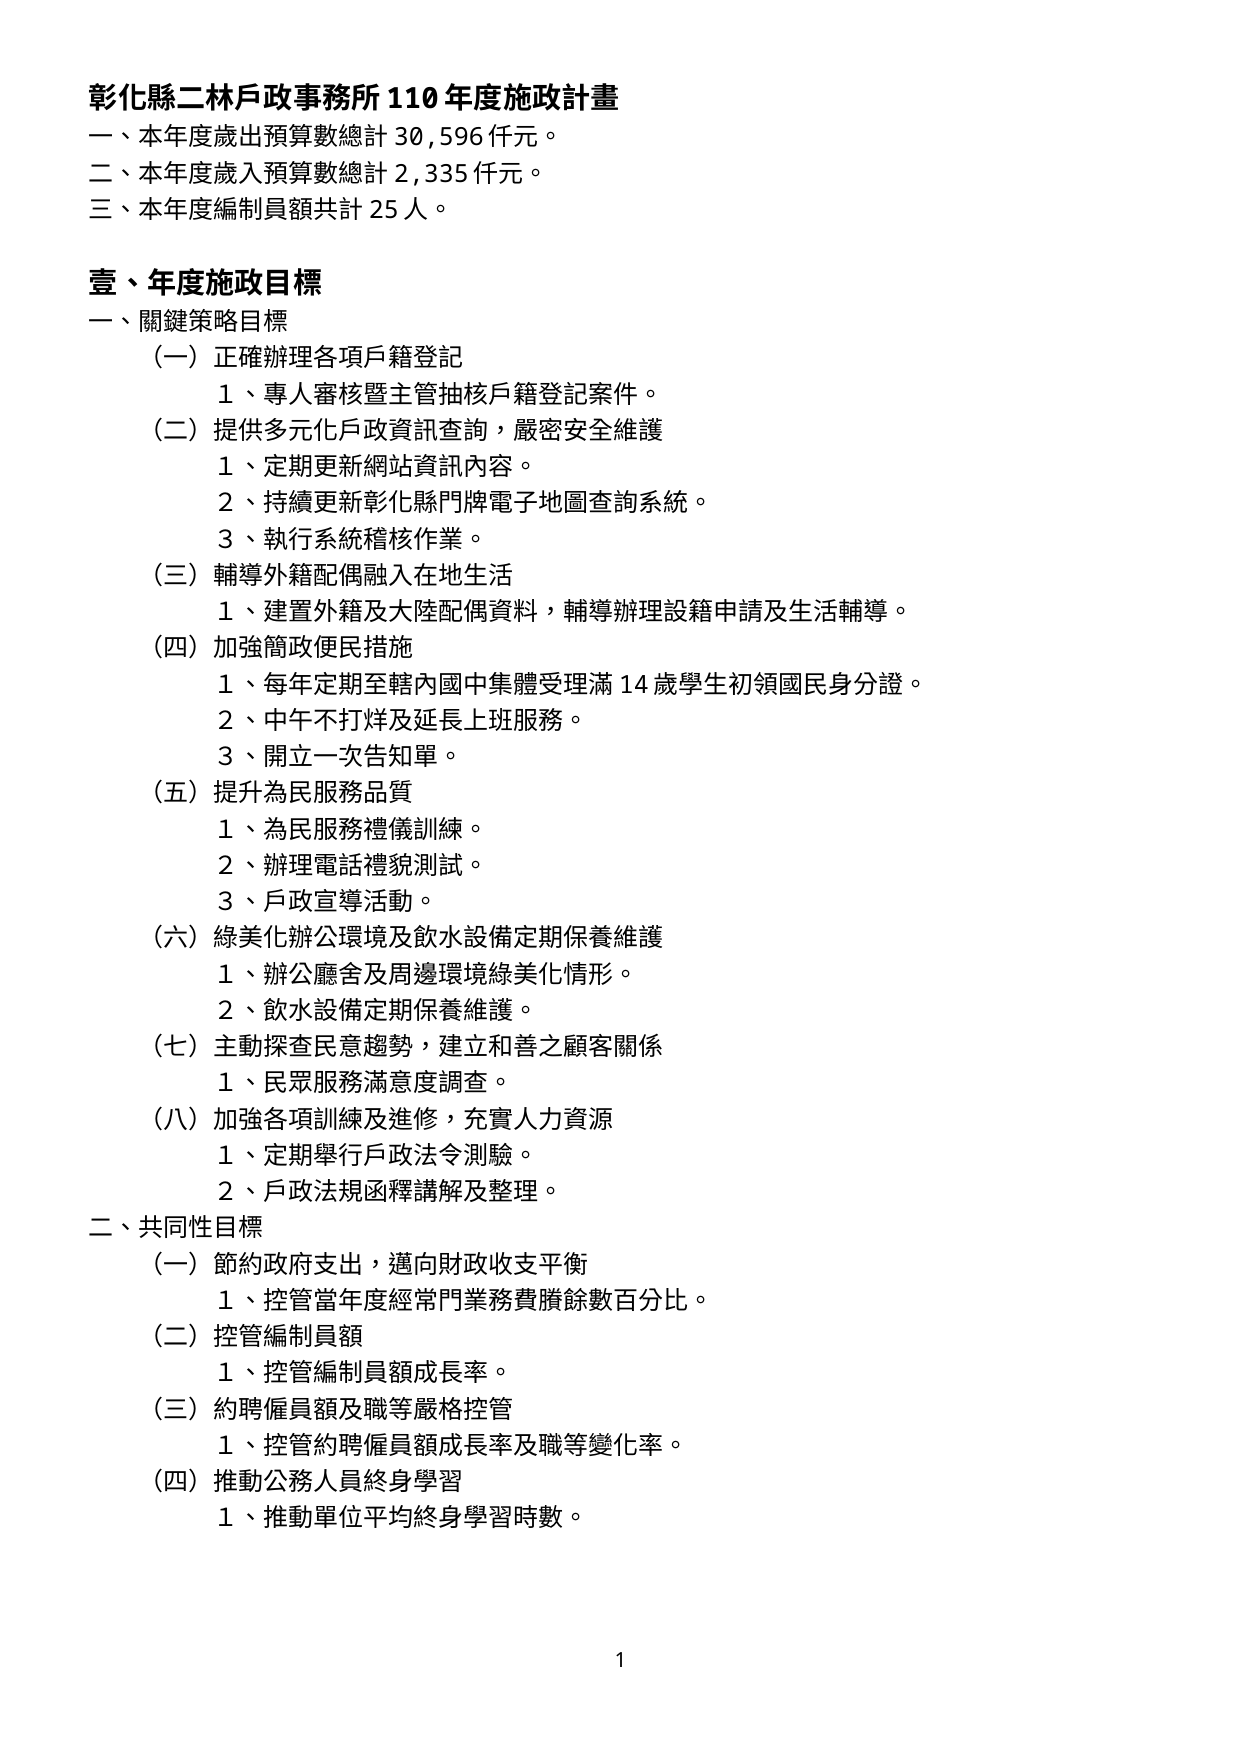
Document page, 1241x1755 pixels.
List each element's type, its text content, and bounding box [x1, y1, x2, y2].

text （一）正確辦理各項戶籍登記 [139, 338, 1152, 374]
text １、控管約聘僱員額成長率及職等變化率。 [214, 1425, 1152, 1462]
text （六）綠美化辦公環境及飲水設備定期保養維護 [139, 918, 1152, 954]
text ２、戶政法規函釋講解及整理。 [214, 1172, 1152, 1208]
text ２、辦理電話禮貌測試。 [214, 845, 1152, 882]
text 一、本年度歲出預算數總計30,596仟元。 [89, 117, 1152, 153]
text ２、持續更新彰化縣門牌電子地圖查詢系統。 [214, 483, 1152, 519]
text （二）控管編制員額 [139, 1317, 1152, 1353]
text （四）加強簡政便民措施 [139, 628, 1152, 664]
text １、為民服務禮儀訓練。 [214, 809, 1152, 845]
text 彰化縣二林戶政事務所110年度施政計畫 [89, 75, 1152, 117]
text （七）主動探查民意趨勢，建立和善之顧客關係 [139, 1027, 1152, 1063]
text ２、飲水設備定期保養維護。 [214, 990, 1152, 1027]
text ３、執行系統稽核作業。 [214, 519, 1152, 555]
text １、辦公廳舍及周邊環境綠美化情形。 [214, 954, 1152, 990]
text （四）推動公務人員終身學習 [139, 1462, 1152, 1498]
text 二、共同性目標 [89, 1208, 1152, 1244]
text １、專人審核暨主管抽核戶籍登記案件。 [214, 374, 1152, 410]
text （五）提升為民服務品質 [139, 773, 1152, 809]
text １、定期舉行戶政法令測驗。 [214, 1135, 1152, 1172]
text 三、本年度編制員額共計25人。 [89, 189, 1152, 226]
text １、每年定期至轄內國中集體受理滿14歲學生初領國民身分證。 [214, 664, 1152, 700]
text 一、關鍵策略目標 [89, 302, 1152, 338]
text 壹、年度施政目標 [89, 260, 1152, 302]
text （二）提供多元化戶政資訊查詢，嚴密安全維護 [139, 410, 1152, 447]
text １、定期更新網站資訊內容。 [214, 447, 1152, 483]
text １、控管當年度經常門業務費賸餘數百分比。 [214, 1280, 1152, 1317]
text ３、戶政宣導活動。 [214, 882, 1152, 918]
text （八）加強各項訓練及進修，充實人力資源 [139, 1099, 1152, 1135]
text （一）節約政府支出，邁向財政收支平衡 [139, 1244, 1152, 1280]
text （三）輔導外籍配偶融入在地生活 [139, 555, 1152, 592]
text １、控管編制員額成長率。 [214, 1353, 1152, 1389]
text 二、本年度歲入預算數總計2,335仟元。 [89, 153, 1152, 189]
text （三）約聘僱員額及職等嚴格控管 [139, 1389, 1152, 1425]
text ２、中午不打烊及延長上班服務。 [214, 700, 1152, 737]
text １、民眾服務滿意度調查。 [214, 1063, 1152, 1099]
text １、建置外籍及大陸配偶資料，輔導辦理設籍申請及生活輔導。 [214, 592, 1152, 628]
text ３、開立一次告知單。 [214, 737, 1152, 773]
text １、推動單位平均終身學習時數。 [214, 1498, 1152, 1534]
